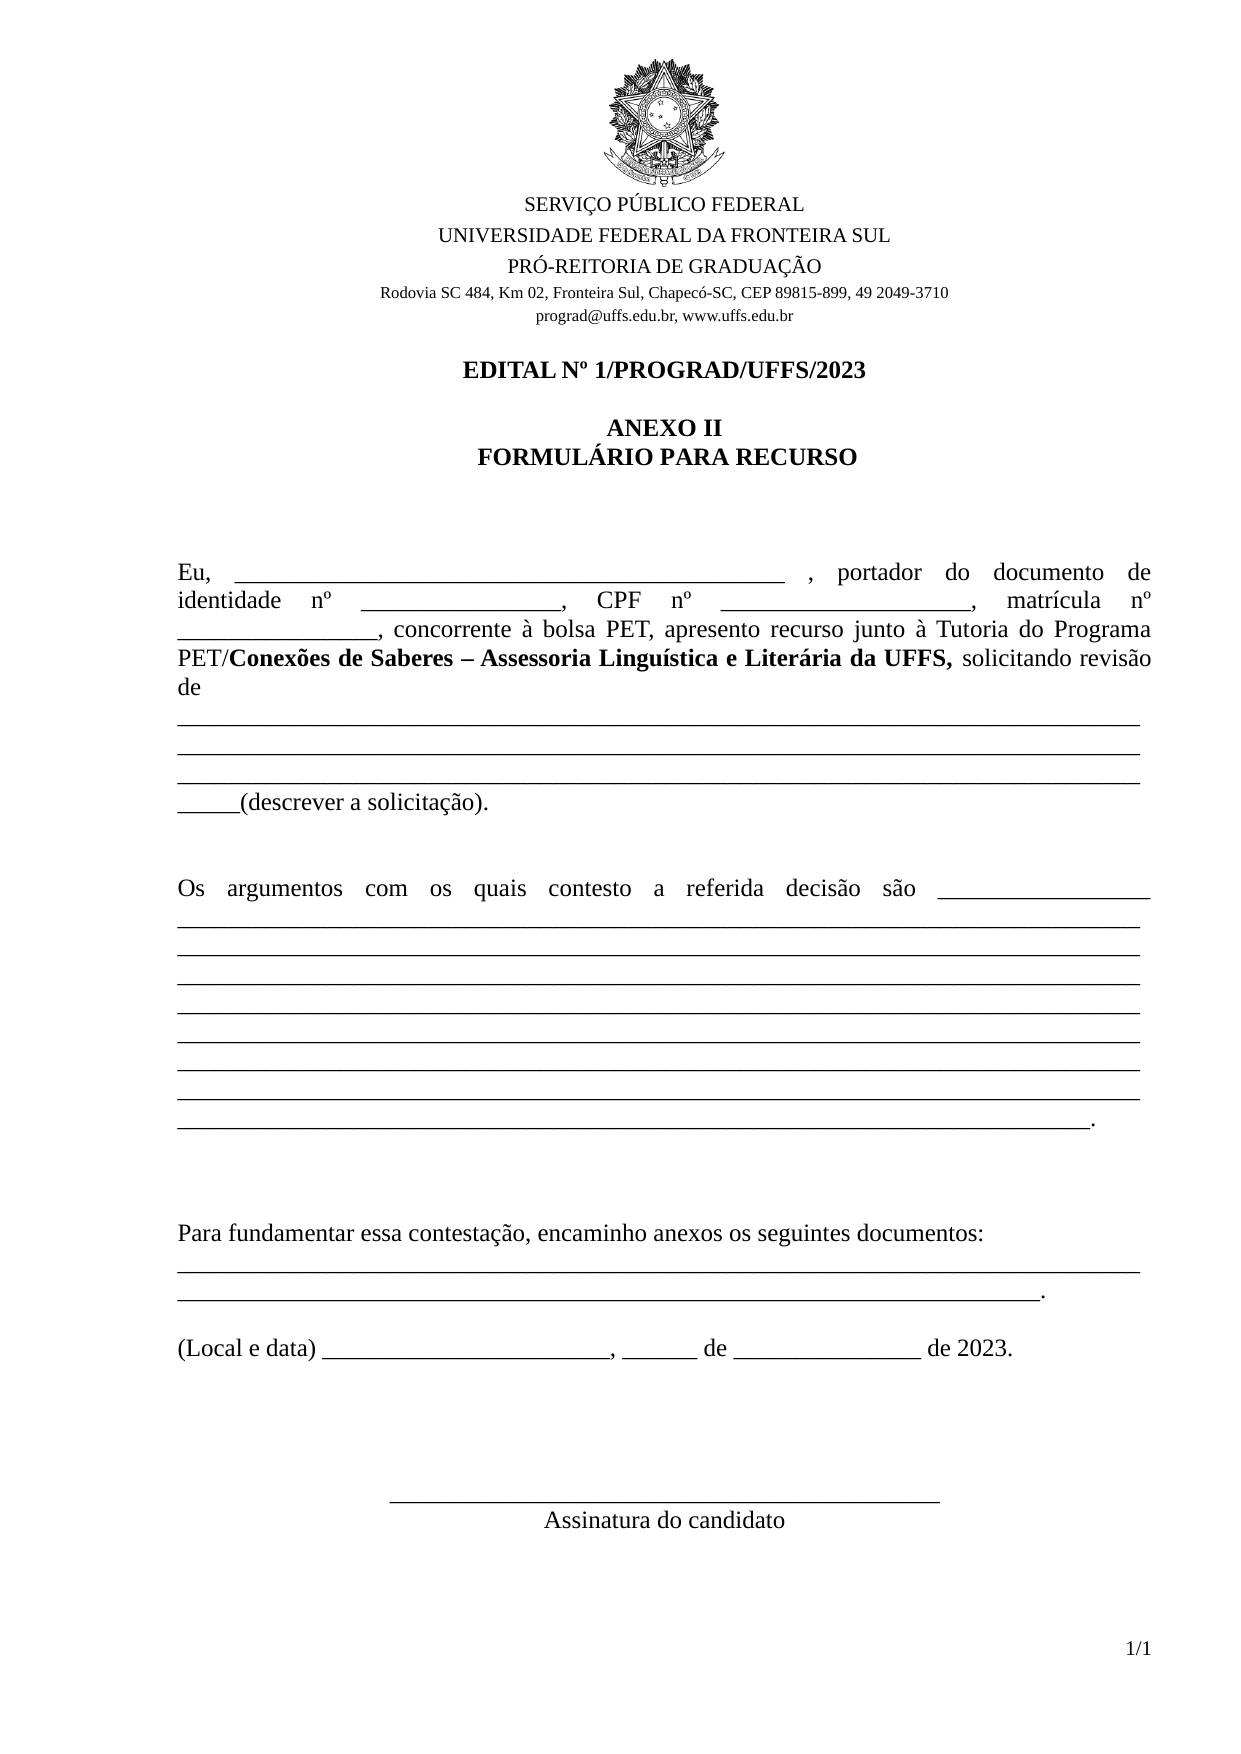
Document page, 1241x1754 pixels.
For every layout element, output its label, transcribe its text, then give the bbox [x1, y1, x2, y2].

text Para fundamentar essa contestação, encaminho anexos os seguintes documentos: [177, 1218, 1152, 1247]
text FORMULÁRIO PARA RECURSO [177, 442, 1152, 470]
text Eu, ____________________________________________ , portador do documento de identidade nº ________________, CPF nº ____________________, matrícula nº ________________, concorrente à bolsa PET, apresento recurso junto à Tutoria do Programa PET/Conexões de Saberes – Assessoria Linguística e Literária da UFFS, solicitando revisão de [177, 557, 1152, 700]
text ____________________________________________________________________________________________________________________________________________________________________________________________________________________________________________(descrever a solicitação). [177, 700, 1152, 815]
text Os argumentos com os quais contesto a referida decisão são _________________ ____________________________________________________________________________________________________________________________________________________________________________________________________________________________________________________________________________________________________________________________________________________________________________________________________________________________________________________________________________________________________________________________________________________________________________________________________________________________________. [177, 873, 1152, 1132]
text ____________________________________________ [177, 1477, 1152, 1505]
text __________________________________________________________________________________________________________________________________________________. [177, 1247, 1152, 1304]
text (Local e data) _______________________, ______ de _______________ de 2023. [177, 1333, 1152, 1362]
text Assinatura do candidato [177, 1505, 1152, 1534]
text EDITAL Nº 1/PROGRAD/UFFS/2023 [177, 355, 1152, 384]
text ANEXO II [177, 413, 1152, 442]
